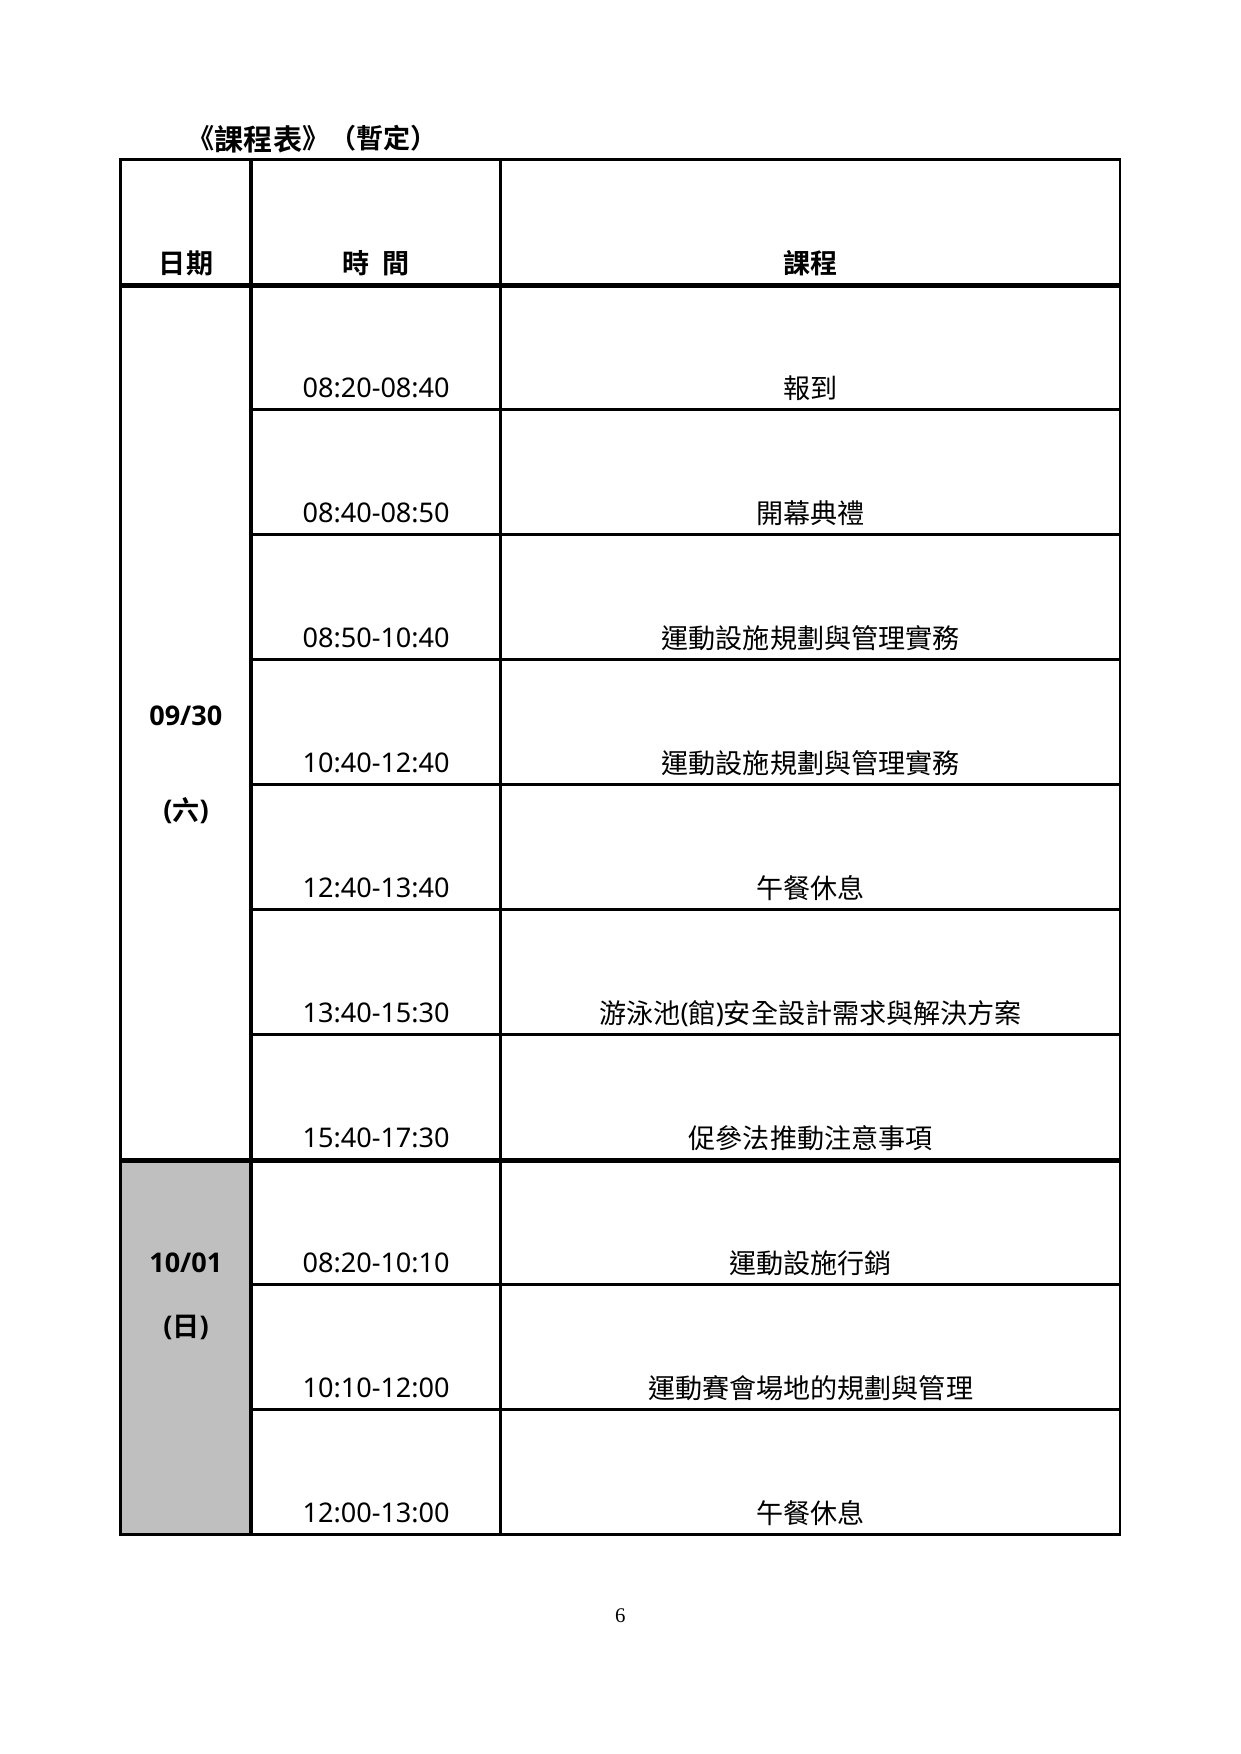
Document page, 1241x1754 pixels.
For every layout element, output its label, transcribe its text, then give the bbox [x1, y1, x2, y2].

table_cell 午餐休息 [502, 786, 1119, 908]
text 《課程表》（暫定） [187, 96, 1053, 158]
table_cell 08:20-08:40 [253, 288, 499, 408]
table_header 課程 [502, 161, 1119, 283]
table_cell 13:40-15:30 [253, 911, 499, 1033]
table_cell 午餐休息 [502, 1411, 1119, 1533]
table_cell 08:20-10:10 [253, 1163, 499, 1283]
table_cell 12:00-13:00 [253, 1411, 499, 1533]
table_cell 開幕典禮 [502, 411, 1119, 533]
table_cell 運動設施行銷 [502, 1163, 1119, 1283]
table_cell 12:40-13:40 [253, 786, 499, 908]
table_cell 08:50-10:40 [253, 536, 499, 658]
table_cell 促參法推動注意事項 [502, 1036, 1119, 1158]
table_header 日期 [122, 161, 249, 283]
table_cell 10:40-12:40 [253, 661, 499, 783]
table_cell 報到 [502, 288, 1119, 408]
table_cell 運動設施規劃與管理實務 [502, 661, 1119, 783]
table_cell 10/01 (日) [122, 1163, 249, 1533]
table_cell 08:40-08:50 [253, 411, 499, 533]
table_cell 運動賽會場地的規劃與管理 [502, 1286, 1119, 1408]
table_cell 10:10-12:00 [253, 1286, 499, 1408]
table_cell 運動設施規劃與管理實務 [502, 536, 1119, 658]
table_cell 15:40-17:30 [253, 1036, 499, 1158]
table_cell 09/30 (六) [122, 288, 249, 1158]
table_header 時 間 [253, 161, 499, 283]
table_cell 游泳池(館)安全設計需求與解決方案 [502, 911, 1119, 1033]
